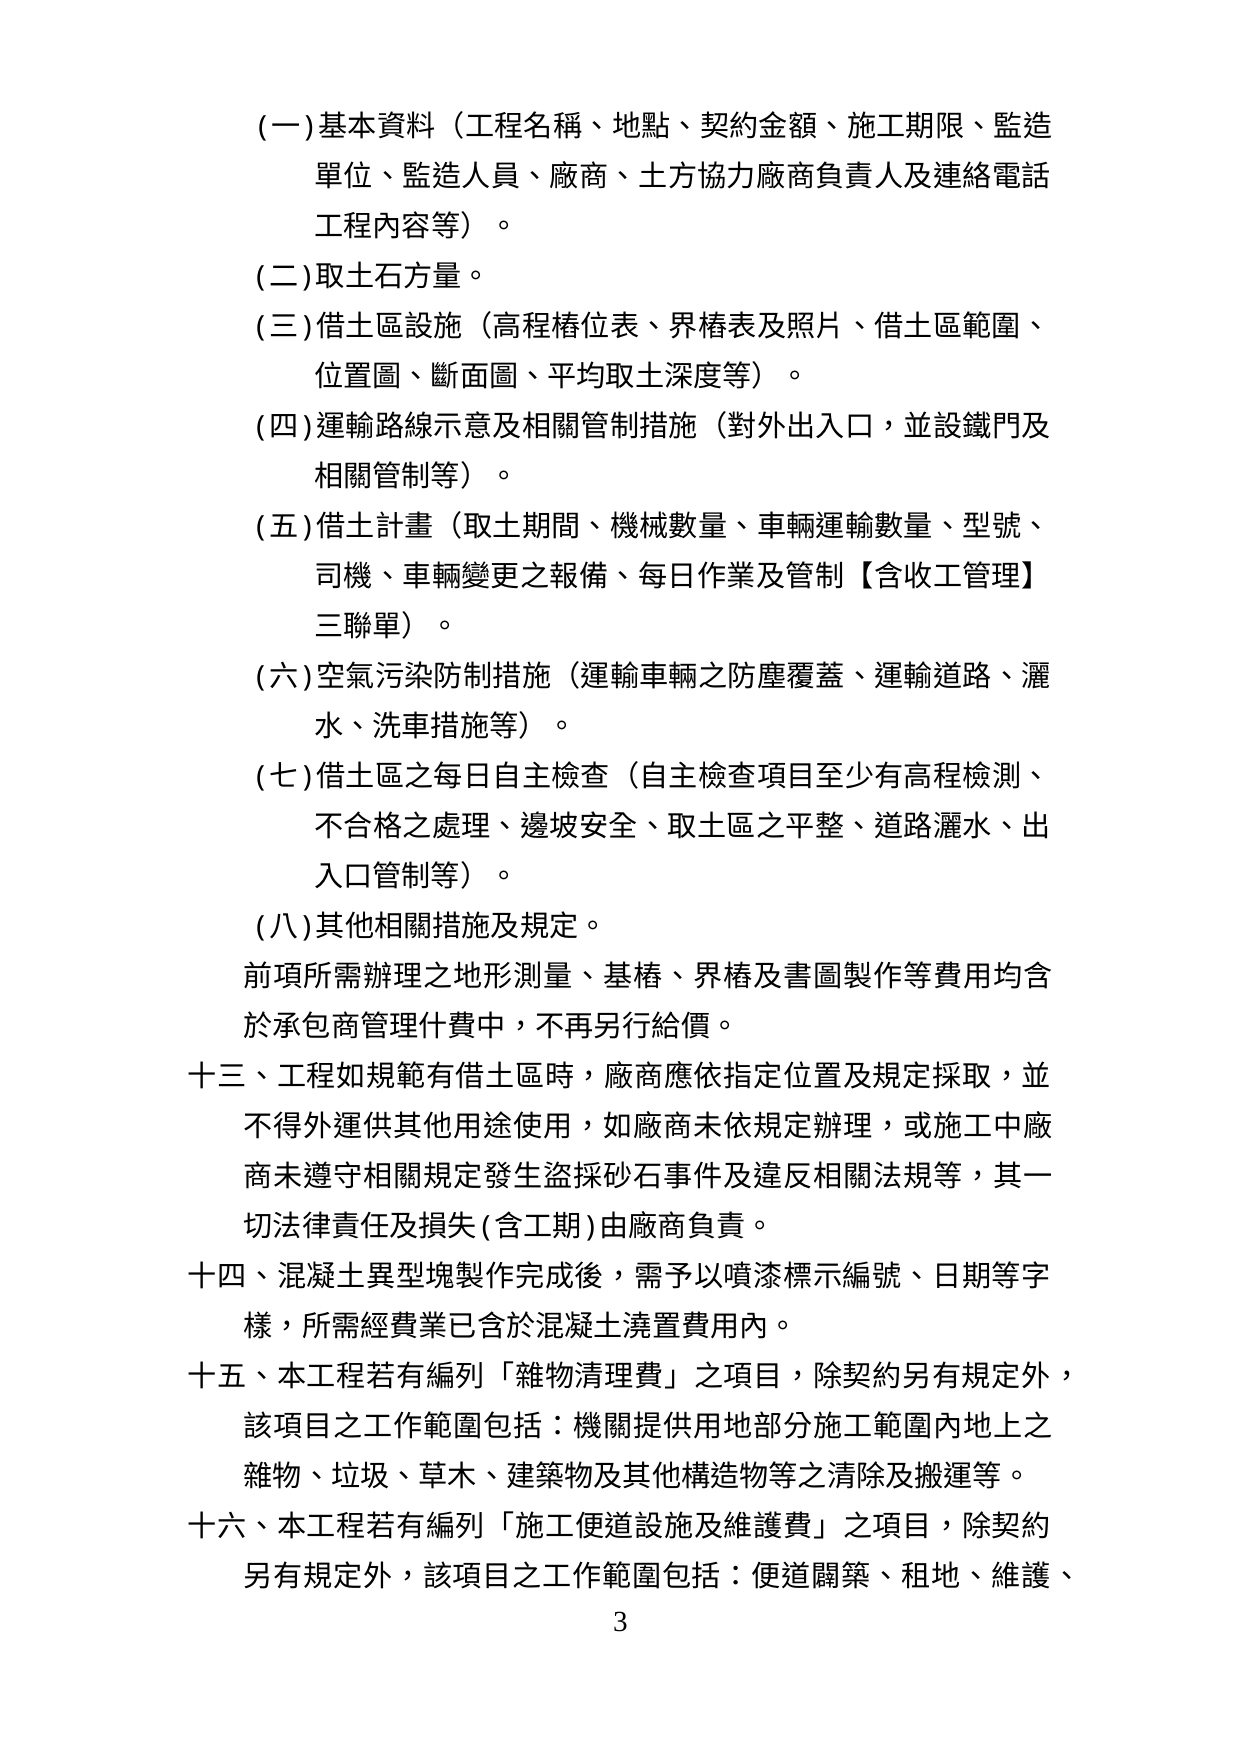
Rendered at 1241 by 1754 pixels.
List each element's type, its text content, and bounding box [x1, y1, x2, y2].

text (五)借土計畫（取土期間、機械數量、車輛運輸數量、型號、司機、車輛變更之報備、每日作業及管制【含收工管理】三聯單）。 [251, 496, 1053, 646]
text (二)取土石方量。 [251, 246, 1053, 296]
text (三)借土區設施（高程樁位表、界樁表及照片、借土區範圍、位置圖、斷面圖、平均取土深度等）。 [251, 296, 1053, 396]
text 十五、本工程若有編列「雜物清理費」之項目，除契約另有規定外，該項目之工作範圍包括：機關提供用地部分施工範圍內地上之雜物、垃圾、草木、建築物及其他構造物等之清除及搬運等。 [187, 1346, 1053, 1496]
text 前項所需辦理之地形測量、基樁、界樁及書圖製作等費用均含於承包商管理什費中，不再另行給價。 [243, 946, 1053, 1046]
text (六)空氣污染防制措施（運輸車輛之防塵覆蓋、運輸道路、灑水、洗車措施等）。 [251, 646, 1053, 746]
text (八)其他相關措施及規定。 [251, 896, 1053, 946]
text (七)借土區之每日自主檢查（自主檢查項目至少有高程檢測、不合格之處理、邊坡安全、取土區之平整、道路灑水、出入口管制等）。 [251, 746, 1053, 896]
text 十三、工程如規範有借土區時，廠商應依指定位置及規定採取，並不得外運供其他用途使用，如廠商未依規定辦理，或施工中廠商未遵守相關規定發生盜採砂石事件及違反相關法規等，其一切法律責任及損失(含工期)由廠商負責。 [187, 1046, 1053, 1246]
text (一)基本資料（工程名稱、地點、契約金額、施工期限、監造單位、監造人員、廠商、土方協力廠商負責人及連絡電話、工程內容等）。 [253, 96, 1053, 246]
text (四)運輸路線示意及相關管制措施（對外出入口，並設鐵門及相關管制等）。 [251, 396, 1053, 496]
text 十六、本工程若有編列「施工便道設施及維護費」之項目，除契約另有規定外，該項目之工作範圍包括：便道闢築、租地、維護、施工便道之維護及損壞之整修等費在內。廠商應於竣工時負責修復完整或復原等。 [187, 1496, 1053, 1596]
text 十四、混凝土異型塊製作完成後，需予以噴漆標示編號、日期等字樣，所需經費業已含於混凝土澆置費用內。 [187, 1246, 1053, 1346]
